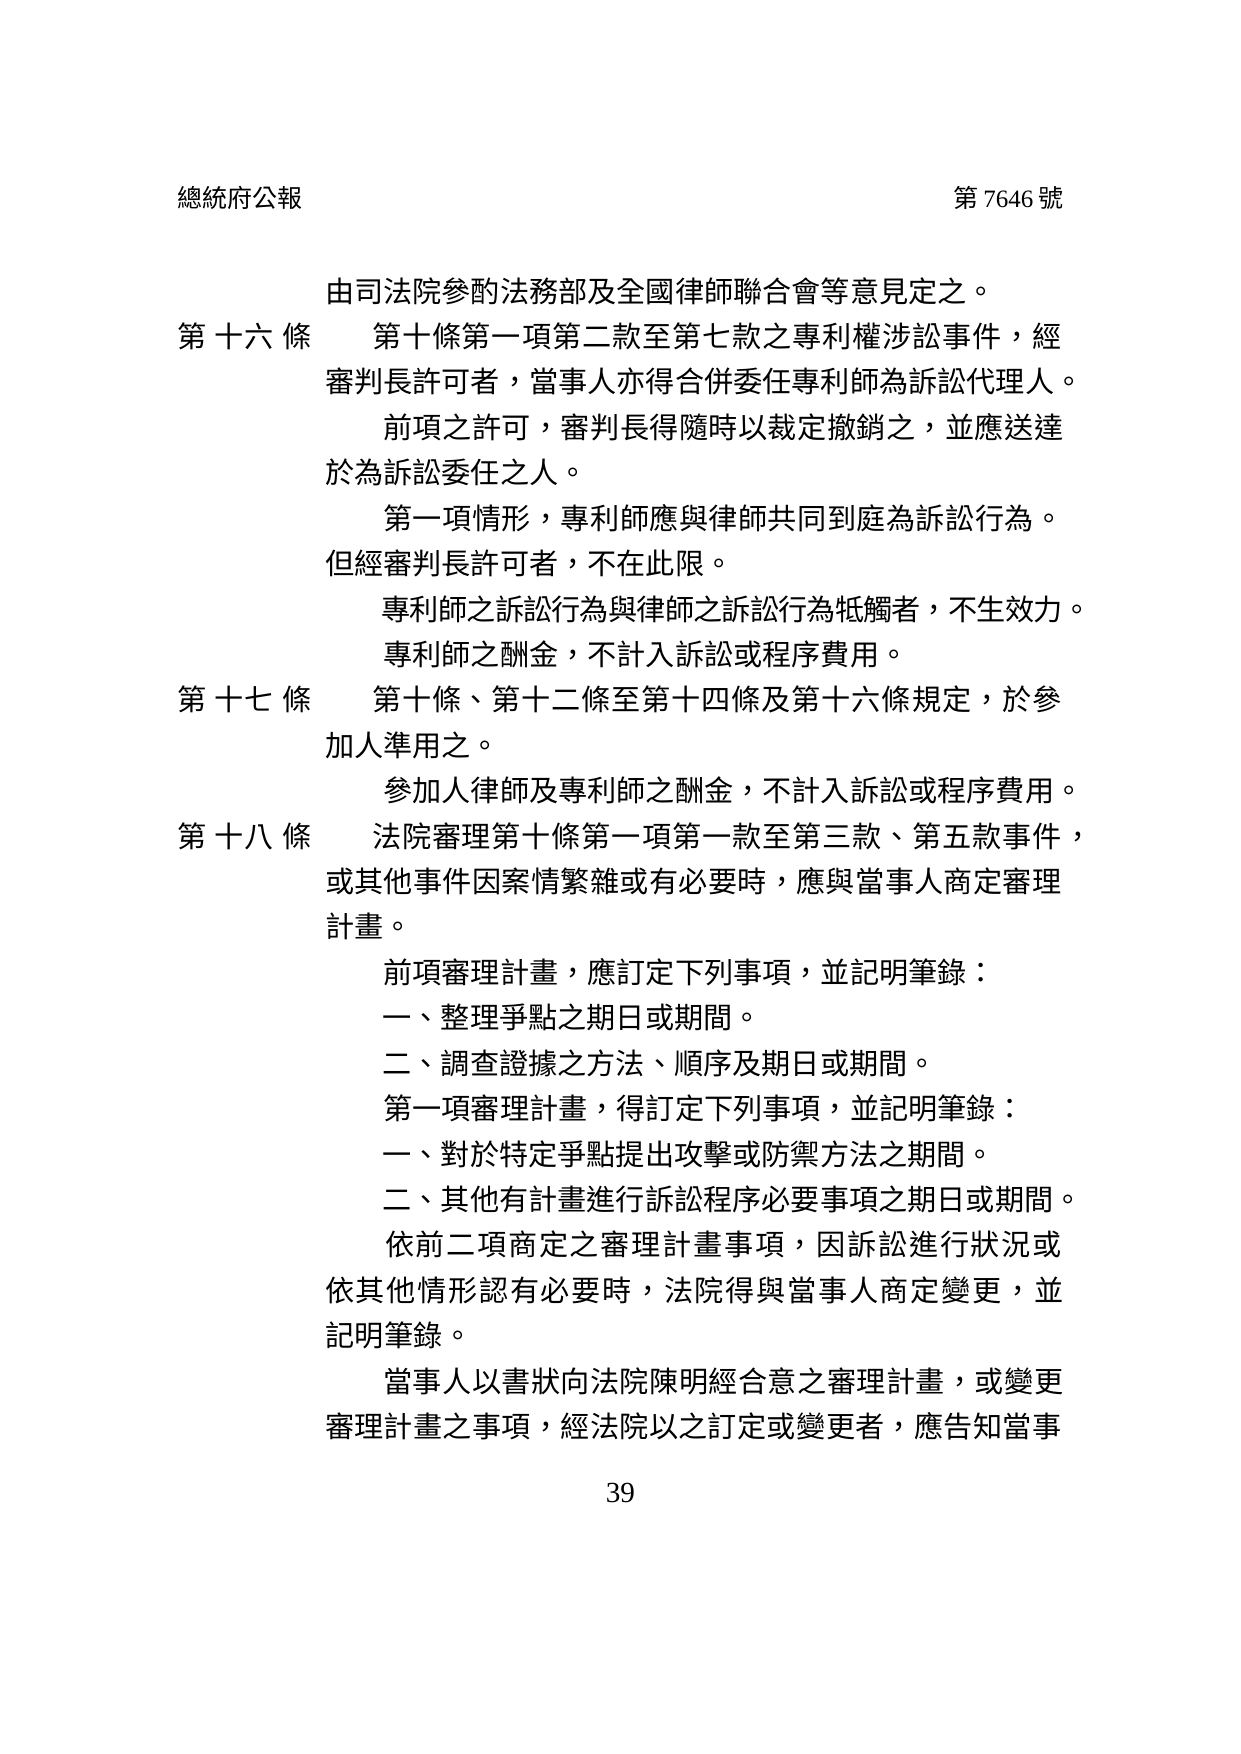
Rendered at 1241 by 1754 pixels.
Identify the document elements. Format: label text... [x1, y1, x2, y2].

text 專利師之酬金，不計入訴訟或程序費用。 [325, 629, 1063, 674]
text 參加人律師及專利師之酬金，不計入訴訟或程序費用。 [325, 765, 1063, 811]
text 二、調查證據之方法、順序及期日或期間。 [382, 1038, 1063, 1083]
text 第一項情形，專利師應與律師共同到庭為訴訟行為。但經審判長許可者，不在此限。 [325, 493, 1063, 584]
text 前項之許可，審判長得隨時以裁定撤銷之，並應送達於為訴訟委任之人。 [325, 402, 1063, 493]
text 第 十七 條 第十條、第十二條至第十四條及第十六條規定，於參加人準用之。 [177, 674, 1063, 765]
text 依前二項商定之審理計畫事項，因訴訟進行狀況或依其他情形認有必要時，法院得與當事人商定變更，並記明筆錄。 [325, 1219, 1063, 1356]
text 第一項審理計畫，得訂定下列事項，並記明筆錄： [325, 1083, 1063, 1129]
text 當事人以書狀向法院陳明經合意之審理計畫，或變更審理計畫之事項，經法院以之訂定或變更者，應告知當事 [325, 1356, 1063, 1447]
text 二、其他有計畫進行訴訟程序必要事項之期日或期間。 [382, 1174, 1063, 1219]
text 第 十六 條 第十條第一項第二款至第七款之專利權涉訟事件，經審判長許可者，當事人亦得合併委任專利師為訴訟代理人。 [177, 311, 1063, 402]
text 專利師之訴訟行為與律師之訴訟行為牴觸者，不生效力。 [325, 584, 1063, 629]
text 一、整理爭點之期日或期間。 [382, 992, 1063, 1038]
text 一、對於特定爭點提出攻擊或防禦方法之期間。 [382, 1129, 1063, 1174]
text 前項審理計畫，應訂定下列事項，並記明筆錄： [325, 947, 1063, 992]
text 第 十五 條 第十條第一項本文及第十一條第一項之律師酬金，為訴訟或程序費用之一部，並應限定其最高額。其支給標準，由司法院參酌法務部及全國律師聯合會等意見定之。 [177, 266, 1063, 311]
text 第 十八 條 法院審理第十條第一項第一款至第三款、第五款事件，或其他事件因案情繁雜或有必要時，應與當事人商定審理計畫。 [177, 811, 1063, 947]
